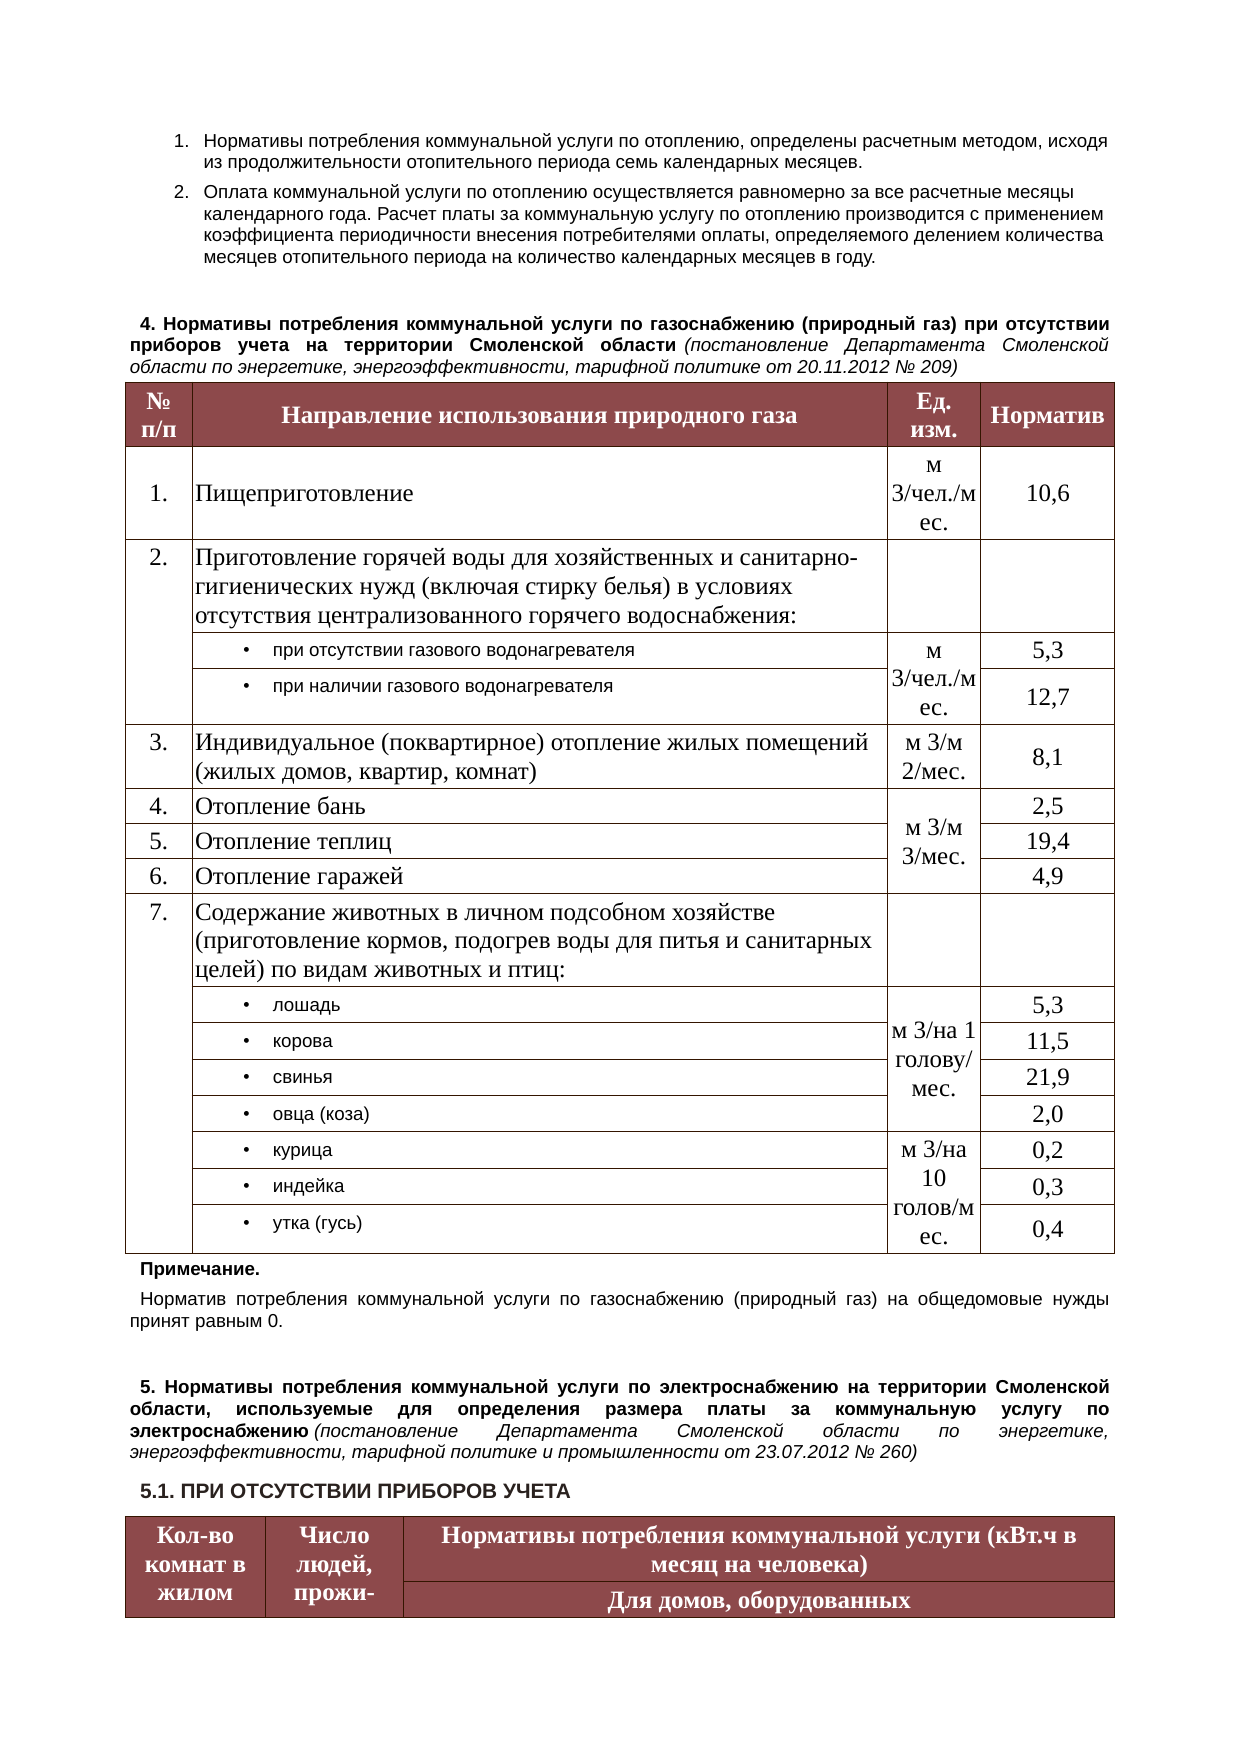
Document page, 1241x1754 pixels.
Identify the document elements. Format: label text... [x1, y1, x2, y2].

table_cell 11,5 [981, 1023, 1114, 1059]
table_cell 0,3 [981, 1169, 1114, 1204]
table_cell 5. [126, 824, 192, 858]
table_cell 1. Нормативы потребления коммунальных услуг по водоснабжению и водоотведению на территории города Смоленска (постановление Департамента Смоленской области по энергетике, энергоэффективности, тарифной политике от 24.08.2012 № 50) Примечание: Норматив потребления коммунальной услуги по водоотведению в жилых помещениях определяется исходя из суммы норматива потребления коммунальной услуги по холодному водоснабжению и норматива потребления коммунальной услуги по горячему водоснабжению или норматива потребления холодной воды для предоставления коммунальной услуги по горячему водоснабжению. 2. Нормативы потребления коммунальных услуг по водоснабжению на общедомовые нужды в многоквартирных домах на территории Смоленской области (постановление Департамента Смоленской области по энергетике, энергоэффективности, тарифной политике от 17.05.2013 № 195) Примечание. Общая площадь помещений, входящих в состав общего имущества в многоквартирном доме, определяется как суммарная площадь следующих помещений, не являющихся частями квартир многоквартирного дома и предназначенных для обслуживания более одного помещения в многоквартирном доме (согласно сведениям, указанным в паспорте многоквартирного дома): площади межквартирных лестничных площадок, лестниц, коридоров, тамбуров, холлов, вестибюлей, колясочных, помещений охраны (консьержа) в этом многоквартирном доме, не принадлежащих отдельным собственникам. 3. Нормативы потребления коммунальной услуги по отоплению на территории города Смоленска ( постановление Департамента Смоленской области по энергетике, энергоэффективности, тарифной политике от 12.12.2013 № 555) Примечание. Нормативы потребления коммунальной услуги по отоплению, определены расчетным методом, исходя из продолжительности отопительного периода семь календарных месяцев. Оплата коммунальной услуги по отоплению осуществляется равномерно за все расчетные месяцы календарного года. Расчет платы за коммунальную услугу по отоплению производится с применением коэффициента периодичности внесения потребителями оплаты, определяемого делением количества месяцев отопительного периода на количество календарных месяцев в году. 4. Нормативы потребления коммунальной услуги по газоснабжению (природный газ) при отсутствии приборов учета на территории Смоленской области (постановление Департамента Смоленской области по энергетике, энергоэффективности, тарифной политике от 20.11.2012 № 209) Примечание. Норматив потребления коммунальной услуги по газоснабжению (природный газ) на общедомовые нужды принят равным 0. 5. Нормативы потребления коммунальной услуги по электроснабжению на территории Смоленской области, используемые для определения размера платы за коммунальную услугу по электроснабжению (постановление Департамента Смоленской области по энергетике, энергоэффективности, тарифной политике и промышленности от 23.07.2012 № 260) 5.1. ПРИ ОТСУТСТВИИ ПРИБОРОВ УЧЕТА * Жилое помещение в общежитии коридорного, гостиничного и секционного типов (с наличием на этажах общих кухонь, туалетов или блоков душевых). 5.2. ПРИ ОТСУТСТВИИ ПРИБОРОВ УЧЕТА В МНОГОКВАРТИРНЫХ И ЖИЛЫХ ДОМАХ , ОБЩЕЖИТИЯХ*, В КОТОРЫХ РАНЕЕ ОСУЩЕСТВЛЯЛСЯ ИНДИВИДУАЛЬНЫЙ ПРИБОРНЫЙ УЧЕТ ДЛЯ ОПРЕДЕЛЕНИЯ ОБЪЕМА ПОТРЕБЛЕНИЯ ЭЛЕКТРОЭНЕРГИИ *Жилое помещение в общежитии коридорного, гостиничного и секционного типов (с наличием на этажах общих кухонь, туалетов или блоков душевых). 5.3. ПРИ ОТСУТСТВИИ ПРИБОРОВ УЧЕТА НА ОБЩЕДОМОВЫЕ НУЖДЫ * Общей площади помещений, входящих в состав общего имущества в многоквартирном доме. Общая площадь помещений, входящих в состав общего имущества в многоквартирном доме, определяется как суммарная площадь следующих помещений, не являющихся частями квартир многоквартирного дома и предназначенных для обслуживания более одного помещения в многоквартирном доме (согласно сведениям, указанным в паспорте многоквартирного дома): площади межквартирных лестничных площадок, лестниц, коридоров, тамбуров, холлов, вестибюлей, колясочных, помещений охраны (консьержа) в этом многоквартирном доме, не принадлежащих отдельным собственникам. [118, 118, 1122, 1624]
table_cell при отсутствии газового водонагревателя [193, 633, 887, 668]
table_header Число людей, прожи- [266, 1517, 403, 1617]
table_cell м 3/на 10 голов/мес. [888, 1132, 980, 1253]
table_cell индейка [193, 1169, 887, 1204]
table_header Норматив [981, 383, 1114, 446]
table_cell 2. [126, 540, 192, 724]
table_cell 5,3 [981, 633, 1114, 668]
table_cell лошадь [193, 987, 887, 1022]
table_cell 7. [126, 894, 192, 1253]
table_cell Отопление гаражей [193, 859, 887, 893]
table_header № п/п [126, 383, 192, 446]
table_cell свинья [193, 1060, 887, 1095]
table_header Кол-во комнат в жилом [126, 1517, 265, 1617]
table_cell 4. [126, 789, 192, 823]
table_cell 2,5 [981, 789, 1114, 823]
table_header Ед. изм. [888, 383, 980, 446]
table_cell [981, 894, 1114, 986]
table_cell Отопление теплиц [193, 824, 887, 858]
table_header Нормативы потребления коммунальной услуги (кВт.ч в месяц на человека) [404, 1517, 1114, 1581]
table_cell м 3/м 2/мес. [888, 725, 980, 788]
table_cell 8,1 [981, 725, 1114, 788]
table_cell Содержание животных в личном подсобном хозяйстве (приготовление кормов, подогрев воды для питья и санитарных целей) по видам животных и птиц: [193, 894, 887, 986]
table_cell 3. [126, 725, 192, 788]
table_cell 0,4 [981, 1205, 1114, 1253]
table_cell при наличии газового водонагревателя [193, 669, 887, 724]
table_cell утка (гусь) [193, 1205, 887, 1253]
table_cell 10,6 [981, 447, 1114, 539]
table_cell 4,9 [981, 859, 1114, 893]
table_cell Для домов, оборудованных [404, 1582, 1114, 1617]
table_cell Приготовление горячей воды для хозяйственных и санитарно-гигиенических нужд (включая стирку белья) в условиях отсутствия централизованного горячего водоснабжения: [193, 540, 887, 632]
table_cell 5,3 [981, 987, 1114, 1022]
table_cell курица [193, 1132, 887, 1168]
table_cell м 3/на 1 голову/мес. [888, 987, 980, 1131]
table_cell м 3/чел./мес. [888, 447, 980, 539]
table_cell [888, 894, 980, 986]
table_cell корова [193, 1023, 887, 1059]
table_cell 1. [126, 447, 192, 539]
table_cell Индивидуальное (поквартирное) отопление жилых помещений (жилых домов, квартир, комнат) [193, 725, 887, 788]
table_cell Отопление бань [193, 789, 887, 823]
table_cell 12,7 [981, 669, 1114, 724]
table_cell овца (коза) [193, 1096, 887, 1131]
table_header Направление использования природного газа [193, 383, 887, 446]
table_cell 21,9 [981, 1060, 1114, 1095]
table_cell [888, 540, 980, 632]
table_cell 2,0 [981, 1096, 1114, 1131]
table_cell [981, 540, 1114, 632]
table_cell 6. [126, 859, 192, 893]
table_cell 0,2 [981, 1132, 1114, 1168]
table_cell м 3/чел./мес. [888, 633, 980, 724]
table_cell м 3/м 3/мес. [888, 789, 980, 893]
table_cell 19,4 [981, 824, 1114, 858]
table_cell Пищеприготовление [193, 447, 887, 539]
